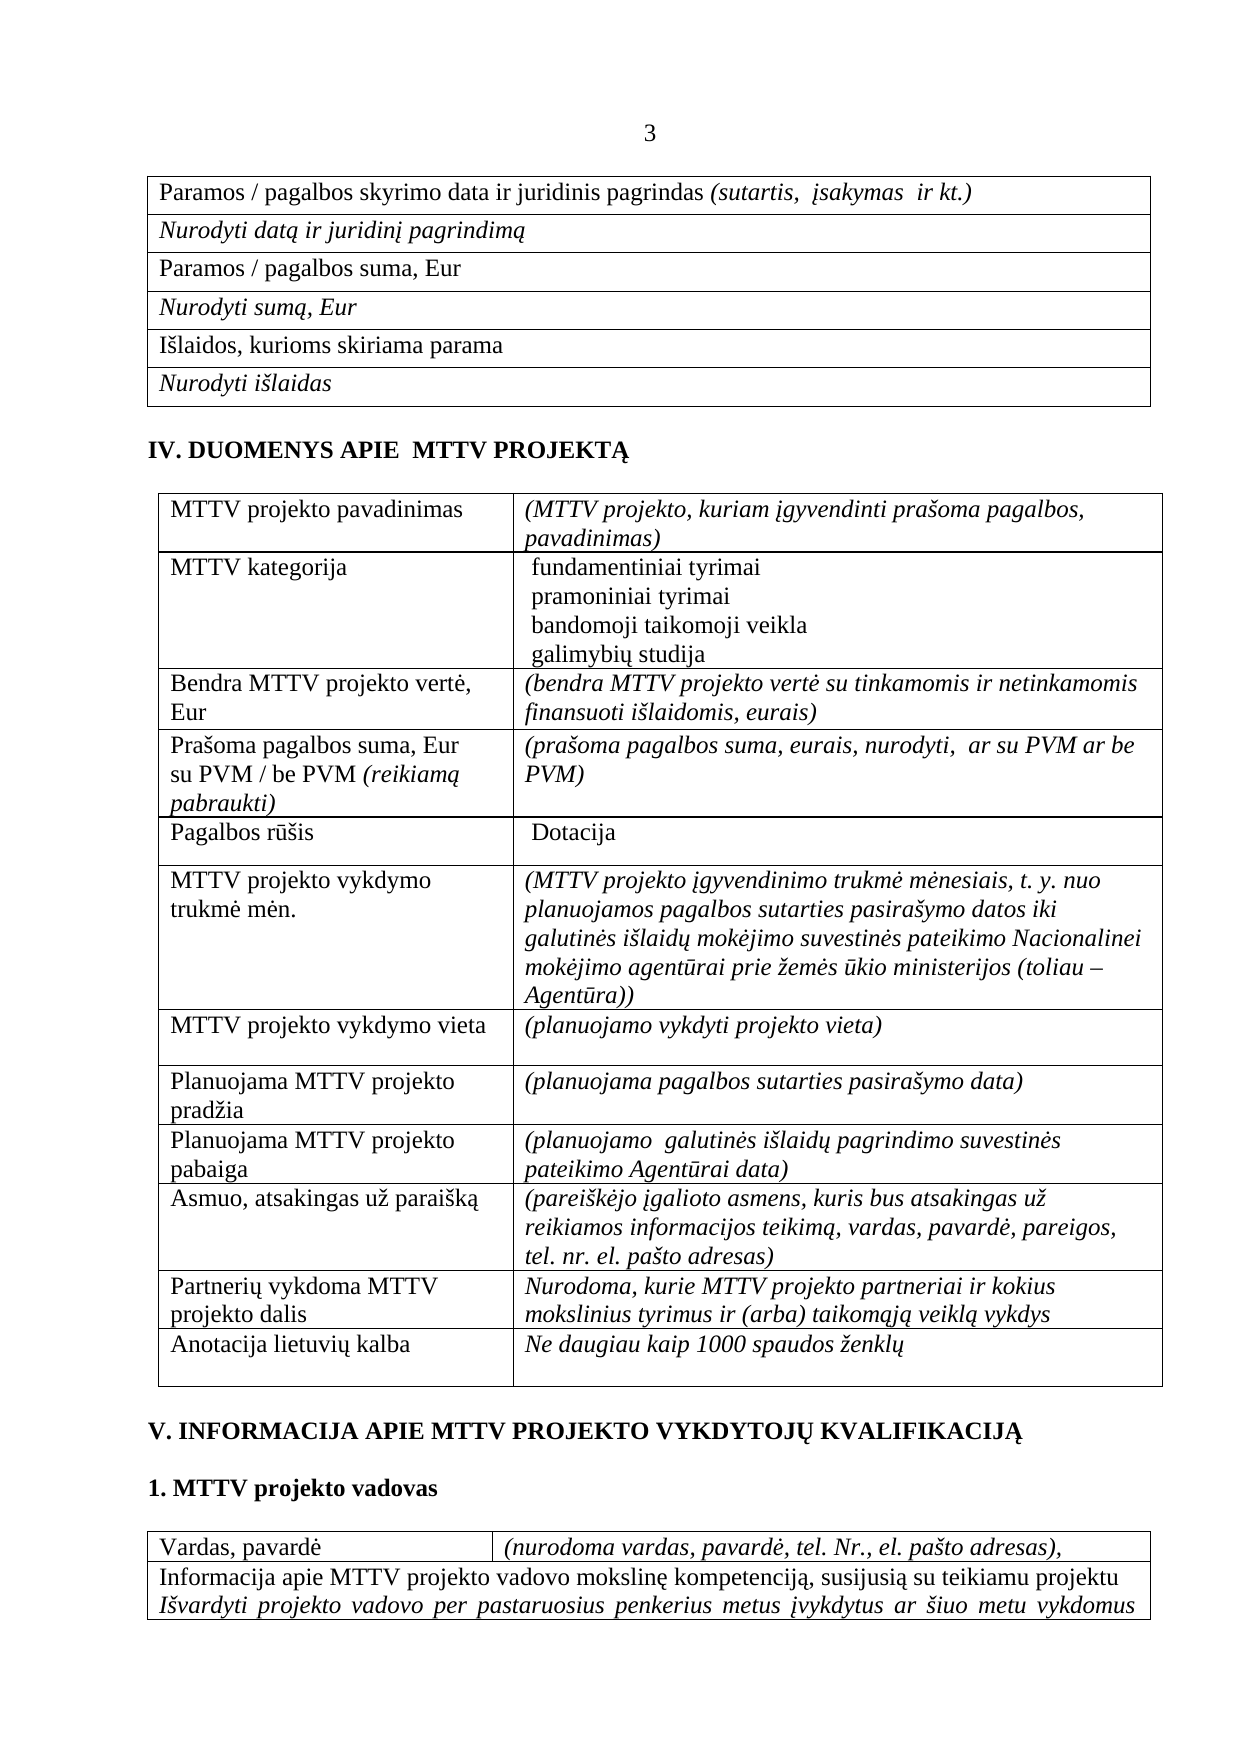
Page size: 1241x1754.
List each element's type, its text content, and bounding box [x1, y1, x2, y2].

table_header (MTTV projekto, kuriam įgyvendinti prašoma pagalbos, pavadinimas) [514, 494, 1162, 551]
table_cell Paramos / pagalbos skyrimo data ir juridinis pagrindas (sutartis, įsakymas ir kt.) [148, 177, 1150, 214]
table_cell Dotacija [514, 818, 1162, 864]
text V. INFORMACIJA APIE MTTV PROJEKTO VYKDYTOJŲ KVALIFIKACIJĄ [148, 1416, 1152, 1445]
table_cell (prašoma pagalbos suma, eurais, nurodyti, ar su PVM ar be PVM) [514, 730, 1162, 816]
table_cell Asmuo, atsakingas už paraišką [159, 1184, 513, 1270]
table_cell Planuojama MTTV projekto pabaiga [159, 1125, 513, 1182]
text IV. DUOMENYS APIE MTTV PROJEKTĄ [148, 435, 1152, 464]
table_cell (planuojama pagalbos sutarties pasirašymo data) [514, 1066, 1162, 1124]
table_cell Nurodyti datą ir juridinį pagrindimą [148, 215, 1150, 252]
table_cell Nurodyti sumą, Eur [148, 292, 1150, 329]
table_cell Partnerių vykdoma MTTV projekto dalis [159, 1271, 513, 1328]
table_header (nurodoma vardas, pavardė, tel. Nr., el. pašto adresas), [493, 1532, 1150, 1561]
table_cell Pagalbos rūšis [159, 818, 513, 864]
table_cell Paramos / pagalbos suma, Eur [148, 253, 1150, 291]
table_cell (bendra MTTV projekto vertė su tinkamomis ir netinkamomis finansuoti išlaidomis, eurais) [514, 669, 1162, 729]
table_header Vardas, pavardė [148, 1532, 492, 1561]
table_cell Anotacija lietuvių kalba [159, 1329, 513, 1386]
table_cell MTTV kategorija [159, 553, 513, 667]
table_cell (pareiškėjo įgalioto asmens, kuris bus atsakingas už reikiamos informacijos teikimą, vardas, pavardė, pareigos, tel. nr. el. pašto adresas) [514, 1184, 1162, 1270]
table_cell Išlaidos, kurioms skiriama parama [148, 330, 1150, 367]
table_cell Bendra MTTV projekto vertė, Eur [159, 669, 513, 729]
table_cell MTTV projekto vykdymo vieta [159, 1010, 513, 1065]
table_cell Ne daugiau kaip 1000 spaudos ženklų [514, 1329, 1162, 1386]
table_header MTTV projekto pavadinimas [159, 494, 513, 551]
table_cell Informacija apie MTTV projekto vadovo mokslinę kompetenciją, susijusią su teikiamu projektu Išvardyti projekto vadovo per pastaruosius penkerius metus įvykdytus ar šiuo metu vykdomus [148, 1562, 1150, 1619]
table_cell (MTTV projekto įgyvendinimo trukmė mėnesiais, t. y. nuo planuojamos pagalbos sutarties pasirašymo datos iki galutinės išlaidų mokėjimo suvestinės pateikimo Nacionalinei mokėjimo agentūrai prie žemės ūkio ministerijos (toliau – Agentūra)) [514, 866, 1162, 1009]
table_cell fundamentiniai tyrimai pramoniniai tyrimai bandomoji taikomoji veikla galimybių studija [514, 553, 1162, 667]
table_cell Nurodyti išlaidas [148, 368, 1150, 406]
text 1. MTTV projekto vadovas [148, 1473, 1152, 1502]
table_cell Planuojama MTTV projekto pradžia [159, 1066, 513, 1124]
table_cell Nurodoma, kurie MTTV projekto partneriai ir kokius mokslinius tyrimus ir (arba) taikomąją veiklą vykdys [514, 1271, 1162, 1328]
table_cell Prašoma pagalbos suma, Eur su PVM / be PVM (reikiamą pabraukti) [159, 730, 513, 816]
table_cell (planuojamo vykdyti projekto vieta) [514, 1010, 1162, 1065]
table_cell MTTV projekto vykdymo trukmė mėn. [159, 866, 513, 1009]
table_cell (planuojamo galutinės išlaidų pagrindimo suvestinės pateikimo Agentūrai data) [514, 1125, 1162, 1182]
